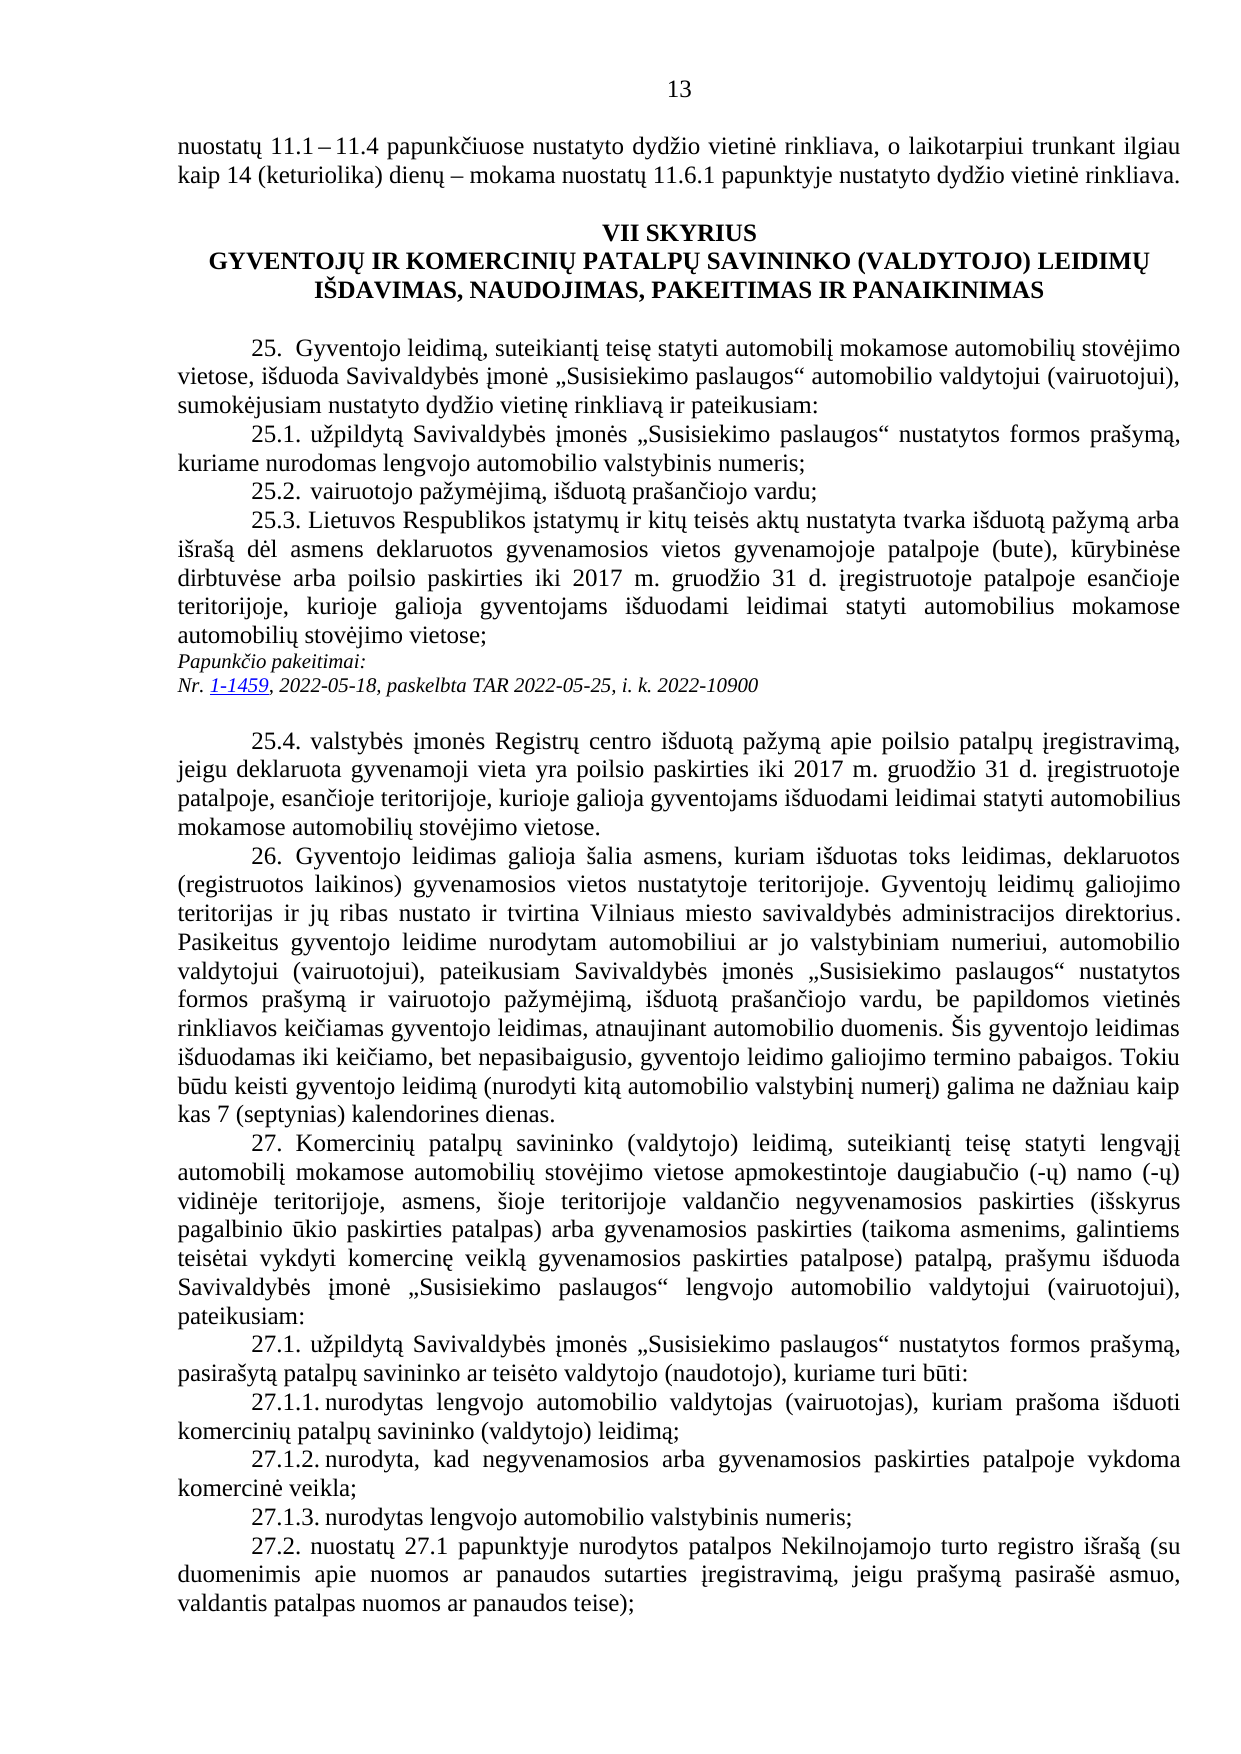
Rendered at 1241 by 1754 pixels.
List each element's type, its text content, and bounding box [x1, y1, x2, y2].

text 27. Komercinių patalpų savininko (valdytojo) leidimą, suteikiantį teisę statyti lengvąjį automobilį mokamose automobilių stovėjimo vietose apmokestintoje daugiabučio (-ų) namo (-ų) vidinėje teritorijoje, asmens, šioje teritorijoje valdančio negyvenamosios paskirties (išskyrus pagalbinio ūkio paskirties patalpas) arba gyvenamosios paskirties (taikoma asmenims, galintiems teisėtai vykdyti komercinę veiklą gyvenamosios paskirties patalpose) patalpą, prašymu išduoda Savivaldybės įmonė „Susisiekimo paslaugos“ lengvojo automobilio valdytojui (vairuotojui), pateikusiam: [177, 1128, 1181, 1329]
text GYVENTOJŲ IR komercinių patalpų savininko (valdytojo) LEIDIMŲ IŠDAVIMAS, NAUDOJIMAS, PAKEITIMAS IR PANAIKINIMAS [177, 246, 1181, 304]
text 27.1. užpildytą Savivaldybės įmonės „Susisiekimo paslaugos“ nustatytos formos prašymą, pasirašytą patalpų savininko ar teisėto valdytojo (naudotojo), kuriame turi būti: [177, 1329, 1181, 1387]
text Nr. 1-1459, 2022-05-18, paskelbta TAR 2022-05-25, i. k. 2022-10900 [177, 673, 1181, 697]
text 25.2. vairuotojo pažymėjimą, išduotą prašančiojo vardu; [177, 476, 1181, 505]
text Papunkčio pakeitimai: [177, 649, 1181, 673]
text VII SKYRIUS [177, 218, 1181, 246]
text 25.4. valstybės įmonės Registrų centro išduotą pažymą apie poilsio patalpų įregistravimą, jeigu deklaruota gyvenamoji vieta yra poilsio paskirties iki 2017 m. gruodžio 31 d. įregistruotoje patalpoje, esančioje teritorijoje, kurioje galioja gyventojams išduodami leidimai statyti automobilius mokamose automobilių stovėjimo vietose. [177, 726, 1181, 841]
text 25. Gyventojo leidimą, suteikiantį teisę statyti automobilį mokamose automobilių stovėjimo vietose, išduoda Savivaldybės įmonė „Susisiekimo paslaugos“ automobilio valdytojui (vairuotojui), sumokėjusiam nustatyto dydžio vietinę rinkliavą ir pateikusiam: [177, 333, 1181, 419]
text 25.1. užpildytą Savivaldybės įmonės „Susisiekimo paslaugos“ nustatytos formos prašymą, kuriame nurodomas lengvojo automobilio valstybinis numeris; [177, 419, 1181, 476]
text 27.2. nuostatų 27.1 papunktyje nurodytos patalpos Nekilnojamojo turto registro išrašą (su duomenimis apie nuomos ar panaudos sutarties įregistravimą, jeigu prašymą pasirašė asmuo, valdantis patalpas nuomos ar panaudos teise); [177, 1531, 1181, 1617]
text 27.1.1. nurodytas lengvojo automobilio valdytojas (vairuotojas), kuriam prašoma išduoti komercinių patalpų savininko (valdytojo) leidimą; [177, 1387, 1181, 1444]
text 27.1.3. nurodytas lengvojo automobilio valstybinis numeris; [177, 1502, 1181, 1531]
text 27.1.2. nurodyta, kad negyvenamosios arba gyvenamosios paskirties patalpoje vykdoma komercinė veikla; [177, 1444, 1181, 1502]
text 26. Gyventojo leidimas galioja šalia asmens, kuriam išduotas toks leidimas, deklaruotos (registruotos laikinos) gyvenamosios vietos nustatytoje teritorijoje. Gyventojų leidimų galiojimo teritorijas ir jų ribas nustato ir tvirtina Vilniaus miesto savivaldybės administracijos direktorius. Pasikeitus gyventojo leidime nurodytam automobiliui ar jo valstybiniam numeriui, automobilio valdytojui (vairuotojui), pateikusiam Savivaldybės įmonės „Susisiekimo paslaugos“ nustatytos formos prašymą ir vairuotojo pažymėjimą, išduotą prašančiojo vardu, be papildomos vietinės rinkliavos keičiamas gyventojo leidimas, atnaujinant automobilio duomenis. Šis gyventojo leidimas išduodamas iki keičiamo, bet nepasibaigusio, gyventojo leidimo galiojimo termino pabaigos. Tokiu būdu keisti gyventojo leidimą (nurodyti kitą automobilio valstybinį numerį) galima ne dažniau kaip kas 7 (septynias) kalendorines dienas. [177, 841, 1181, 1128]
text nuostatų 11.1–11.4 papunkčiuose nustatyto dydžio vietinė rinkliava, o laikotarpiui trunkant ilgiau kaip 14 (keturiolika) dienų – mokama nuostatų 11.6.1 papunktyje nustatyto dydžio vietinė rinkliava. [177, 131, 1181, 189]
text 25.3. Lietuvos Respublikos įstatymų ir kitų teisės aktų nustatyta tvarka išduotą pažymą arba išrašą dėl asmens deklaruotos gyvenamosios vietos gyvenamojoje patalpoje (bute), kūrybinėse dirbtuvėse arba poilsio paskirties iki 2017 m. gruodžio 31 d. įregistruotoje patalpoje esančioje teritorijoje, kurioje galioja gyventojams išduodami leidimai statyti automobilius mokamose automobilių stovėjimo vietose; [177, 505, 1181, 649]
